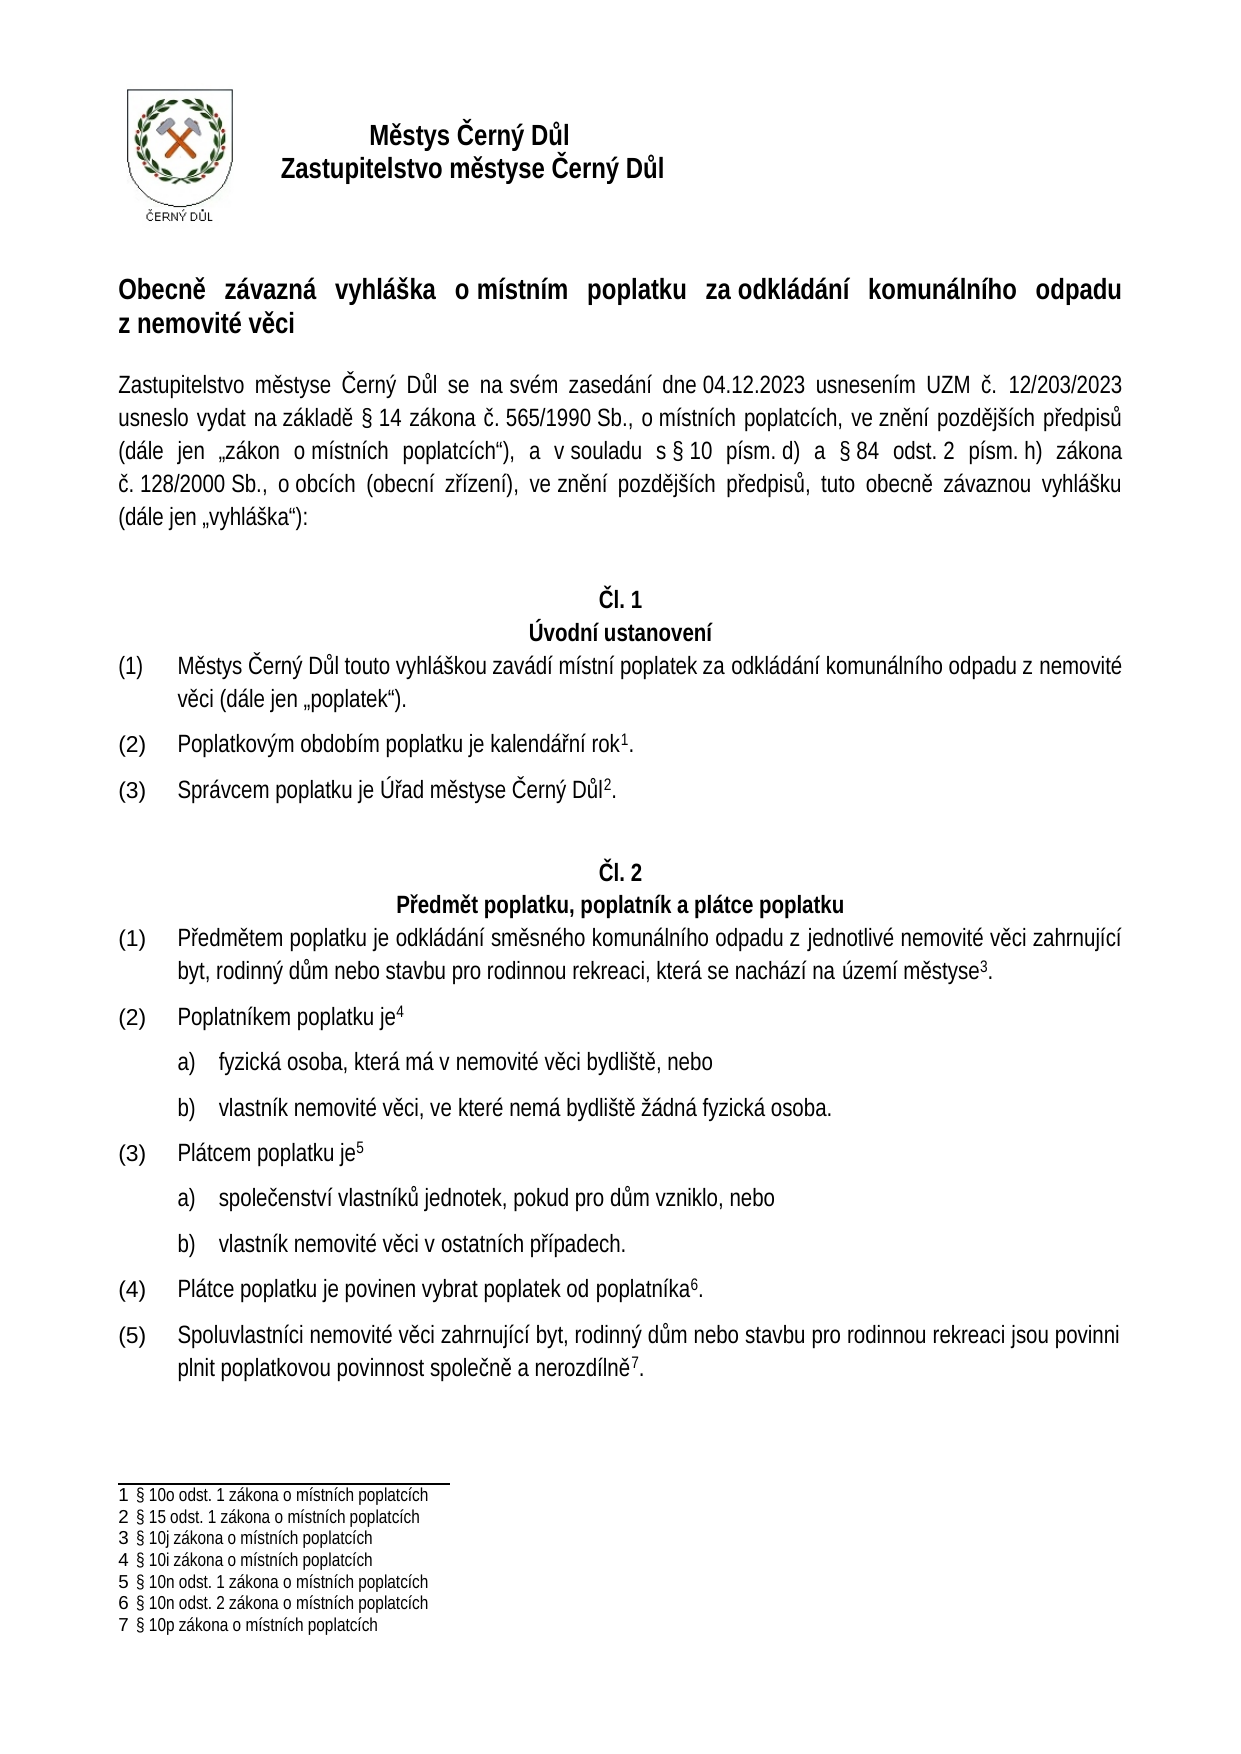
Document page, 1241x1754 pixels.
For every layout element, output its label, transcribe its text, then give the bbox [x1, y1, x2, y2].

list Spoluvlastníci nemovité věci zahrnující byt, rodinný dům nebo stavbu pro rodinnou rekreaci jsou povinni plnit poplatkovou povinnost společně a nerozdílně. [118, 1319, 1122, 1381]
list § 10p zákona o místních poplatcích [118, 1614, 1122, 1635]
subtitle Čl. 1 Úvodní ustanovení [118, 585, 1122, 647]
list fyzická osoba, která má v nemovité věci bydliště, nebo [177, 1047, 1122, 1076]
list § 10j zákona o místních poplatcích [118, 1527, 1122, 1549]
list Městys Černý Důl touto vyhláškou zavádí místní poplatek za odkládání komunálního odpadu z nemovité věci (dále jen „poplatek“). [118, 651, 1122, 712]
list § 10n odst. 1 zákona o místních poplatcích [118, 1570, 1122, 1592]
subtitle Obecně závazná vyhláška o místním poplatku za odkládání komunálního odpadu z nemovité věci [118, 272, 1122, 339]
list Plátcem poplatku je [118, 1138, 1122, 1167]
list Správcem poplatku je Úřad městyse Černý Důl. [118, 774, 1122, 803]
text Zastupitelstvo městyse Černý Důl se na svém zasedání dne 04.12.2023 usnesením UZM č. 12/203/2023 usneslo vydat na základě § 14 zákona č. 565/1990 Sb., o místních poplatcích, ve znění pozdějších předpisů (dále jen „zákon o místních poplatcích“), a v souladu s § 10 písm. d) a § 84 odst. 2 písm. h) zákona č. 128/2000 Sb., o obcích (obecní zřízení), ve znění pozdějších předpisů, tuto obecně závaznou vyhlášku (dále jen „vyhláška“): [118, 370, 1122, 531]
list společenství vlastníků jednotek, pokud pro dům vzniklo, nebo [177, 1183, 1122, 1212]
list § 10n odst. 2 zákona o místních poplatcích [118, 1592, 1122, 1614]
list Poplatníkem poplatku je [118, 1002, 1122, 1030]
list vlastník nemovité věci v ostatních případech. [177, 1229, 1122, 1257]
list vlastník nemovité věci, ve které nemá bydliště žádná fyzická osoba. [177, 1092, 1122, 1121]
list § 10i zákona o místních poplatcích [118, 1549, 1122, 1570]
list Poplatkovým obdobím poplatku je kalendářní rok. [118, 729, 1122, 758]
subtitle Čl. 2 Předmět poplatku, poplatník a plátce poplatku [118, 857, 1122, 919]
list § 10o odst. 1 zákona o místních poplatcích [118, 1484, 1122, 1505]
list Předmětem poplatku je odkládání směsného komunálního odpadu z jednotlivé nemovité věci zahrnující byt, rodinný dům nebo stavbu pro rodinnou rekreaci, která se nachází na území městyse. [118, 923, 1122, 985]
text Zastupitelstvo městyse Černý Důl [235, 152, 1122, 185]
list Plátce poplatku je povinen vybrat poplatek od poplatníka. [118, 1274, 1122, 1303]
text Městys Černý Důl [235, 118, 1122, 152]
list § 15 odst. 1 zákona o místních poplatcích [118, 1505, 1122, 1527]
